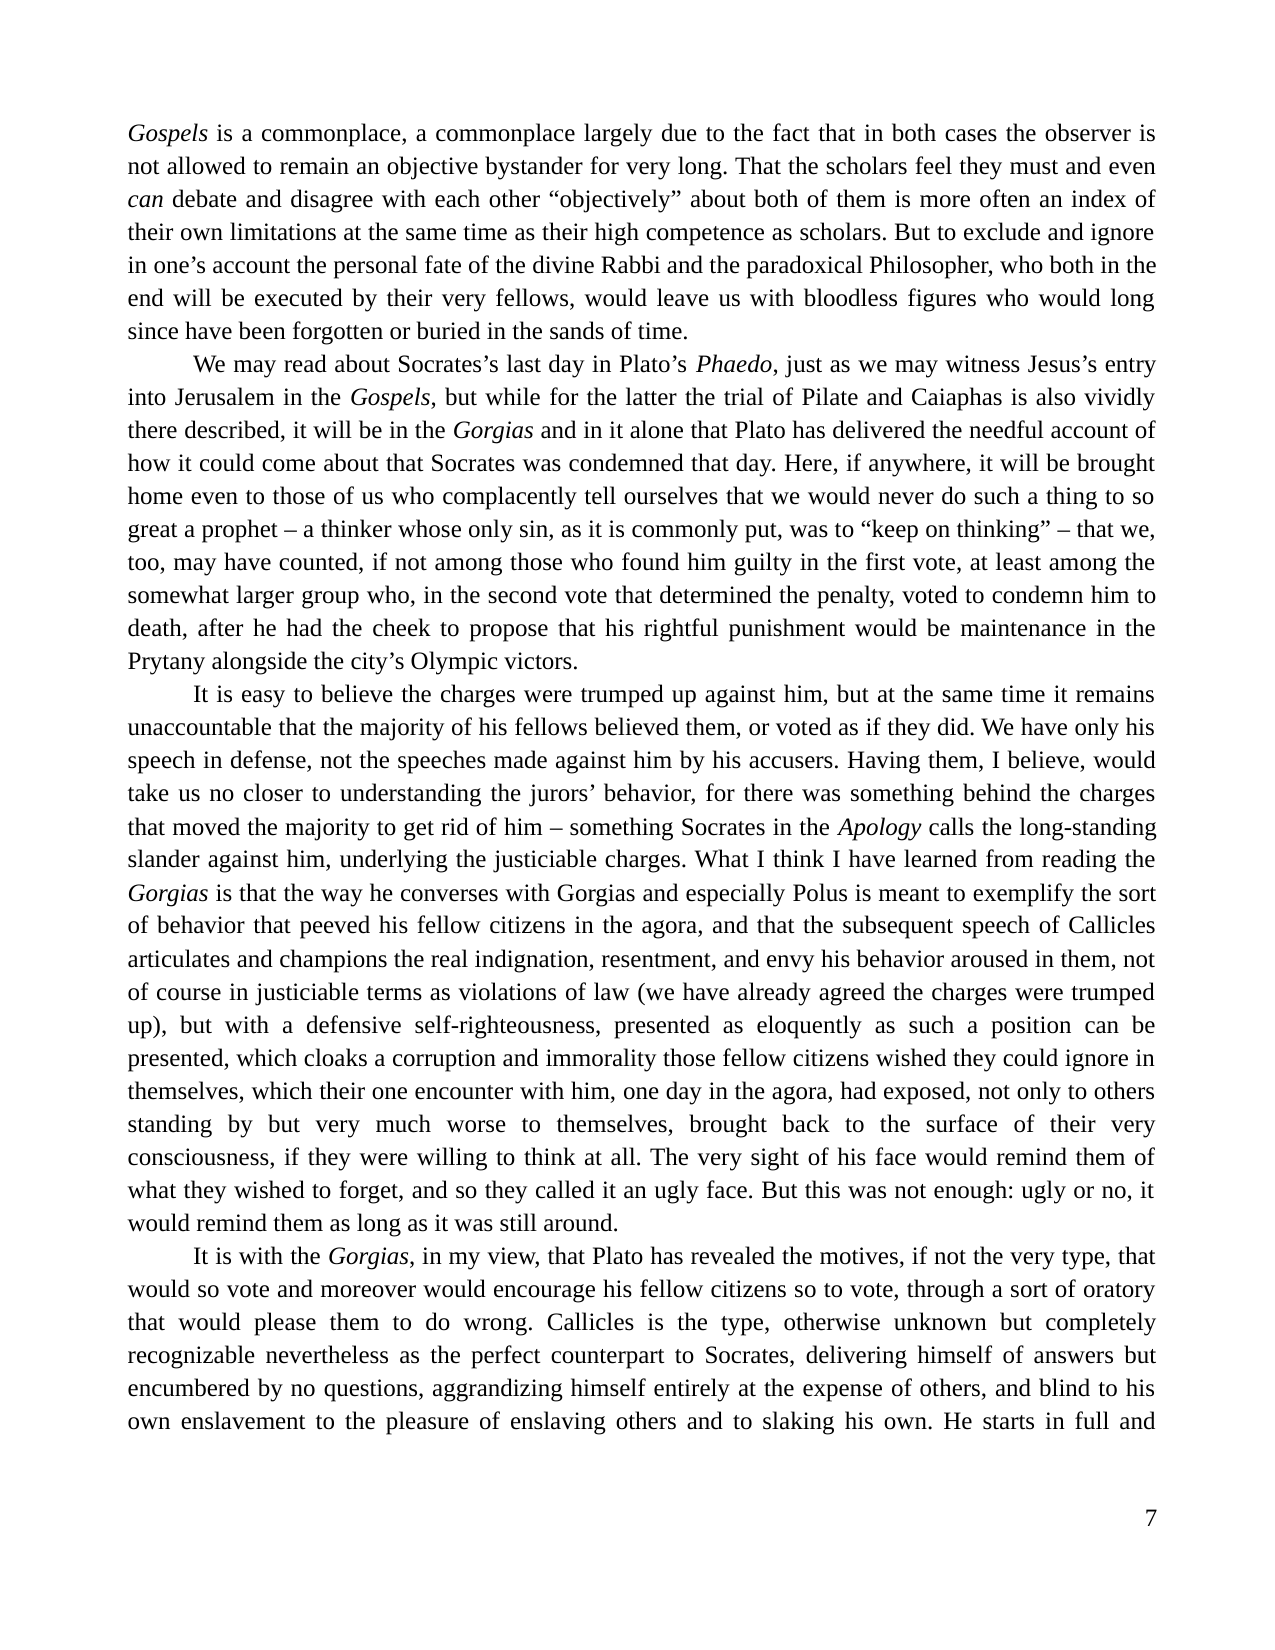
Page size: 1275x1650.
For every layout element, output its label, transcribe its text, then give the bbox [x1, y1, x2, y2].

text Gospels is a commonplace, a commonplace largely due to the fact that in both cases the observer is not allowed to remain an objective bystander for very long. That the scholars feel they must and even can debate and disagree with each other “objectively” about both of them is more often an index of their own limitations at the same time as their high competence as scholars. But to exclude and ignore in one’s account the personal fate of the divine Rabbi and the paradoxical Philosopher, who both in the end will be executed by their very fellows, would leave us with bloodless figures who would long since have been forgotten or buried in the sands of time. [127, 118, 1157, 345]
text We may read about Socrates’s last day in Plato’s Phaedo, just as we may witness Jesus’s entry into Jerusalem in the Gospels, but while for the latter the trial of Pilate and Caiaphas is also vividly there described, it will be in the Gorgias and in it alone that Plato has delivered the needful account of how it could come about that Socrates was condemned that day. Here, if anywhere, it will be brought home even to those of us who complacently tell ourselves that we would never do such a thing to so great a prophet – a thinker whose only sin, as it is commonly put, was to “keep on thinking” – that we, too, may have counted, if not among those who found him guilty in the first vote, at least among the somewhat larger group who, in the second vote that determined the penalty, voted to condemn him to death, after he had the cheek to propose that his rightful punishment would be maintenance in the Prytany alongside the city’s Olympic victors. [127, 349, 1157, 675]
text It is with the Gorgias, in my view, that Plato has revealed the motives, if not the very type, that would so vote and moreover would encourage his fellow citizens so to vote, through a sort of oratory that would please them to do wrong. Callicles is the type, otherwise unknown but completely recognizable nevertheless as the perfect counterpart to Socrates, delivering himself of answers but encumbered by no questions, aggrandizing himself entirely at the expense of others, and blind to his own enslavement to the pleasure of enslaving others and to slaking his own. He starts in full and [127, 1241, 1157, 1435]
text It is easy to believe the charges were trumped up against him, but at the same time it remains unaccountable that the majority of his fellows believed them, or voted as if they did. We have only his speech in defense, not the speeches made against him by his accusers. Having them, I believe, would take us no closer to understanding the jurors’ behavior, for there was something behind the charges that moved the majority to get rid of him – something Socrates in the Apology calls the long-standing slander against him, underlying the justiciable charges. What I think I have learned from reading the Gorgias is that the way he converses with Gorgias and especially Polus is meant to exemplify the sort of behavior that peeved his fellow citizens in the agora, and that the subsequent speech of Callicles articulates and champions the real indignation, resentment, and envy his behavior aroused in them, not of course in justiciable terms as violations of law (we have already agreed the charges were trumped up), but with a defensive self-righteousness, presented as eloquently as such a position can be presented, which cloaks a corruption and immorality those fellow citizens wished they could ignore in themselves, which their one encounter with him, one day in the agora, had exposed, not only to others standing by but very much worse to themselves, brought back to the surface of their very consciousness, if they were willing to think at all. The very sight of his face would remind them of what they wished to forget, and so they called it an ugly face. But this was not enough: ugly or no, it would remind them as long as it was still around. [127, 679, 1157, 1237]
